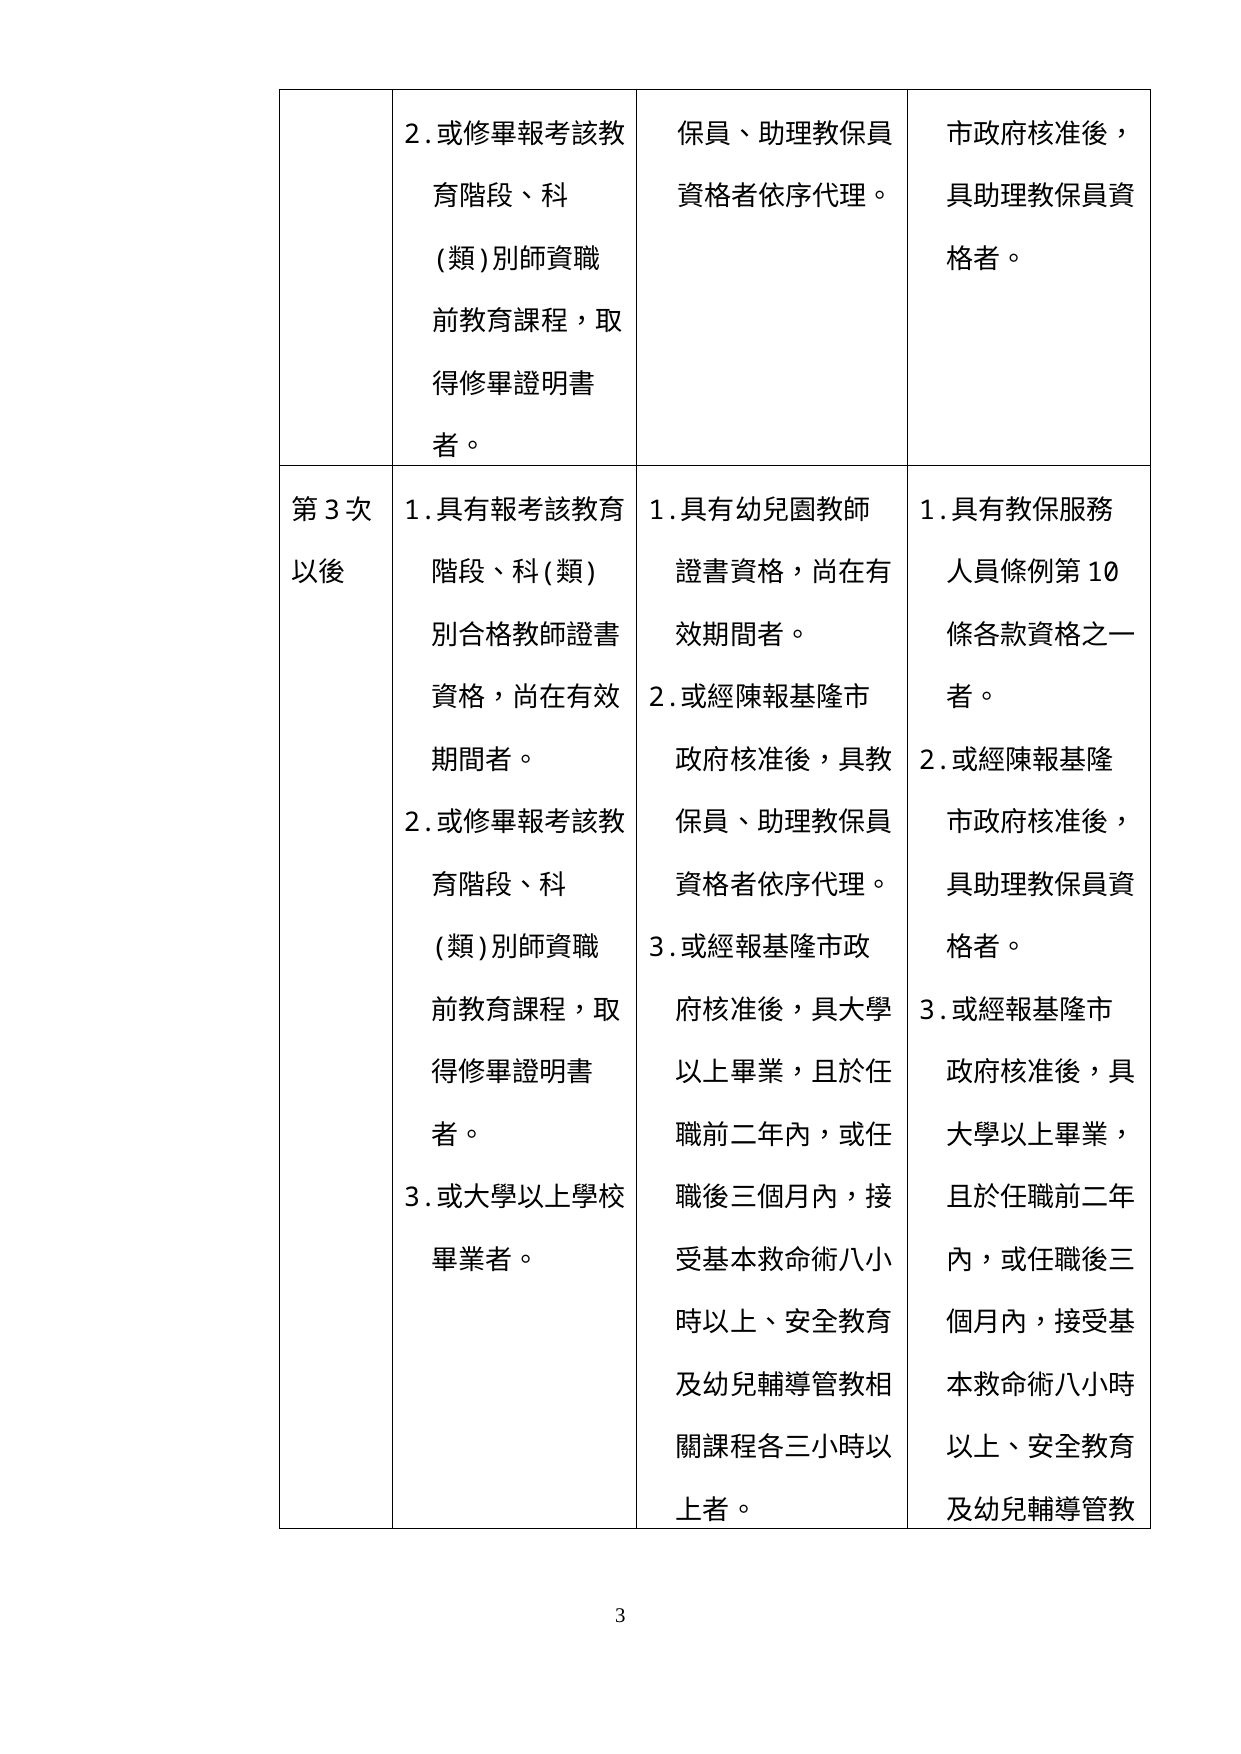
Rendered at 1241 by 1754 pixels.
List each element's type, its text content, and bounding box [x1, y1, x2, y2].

table_cell 1.具有幼兒園教師證書資格，尚在有效期間者。 2.或經陳報基隆市政府核准後，具教保員、助理教保員資格者依序代理。 3.或經報基隆市政府核准後，具大學以上畢業，且於任職前二年內，或任職後三個月內，接受基本救命術八小時以上、安全教育及幼兒輔導管教相關課程各三小時以上者。 [637, 466, 907, 1528]
table_cell 1.具有報考該教育階段、科(類)別合格教師證書資格，尚在有效期間者。 2.或修畢報考該教育階段、科(類)別師資職前教育課程，取得修畢證明書者。 3.或大學以上學校畢業者。 [393, 466, 636, 1528]
table_cell 2.或修畢報考該教育階段、科(類)別師資職前教育課程，取得修畢證明書者。 [393, 90, 636, 465]
table_cell 第3次以後 [280, 466, 392, 1528]
table_cell 市政府核准後，具助理教保員資格者。 [908, 90, 1150, 465]
table_cell 保員、助理教保員資格者依序代理。 [637, 90, 907, 465]
table_cell [280, 90, 392, 465]
table_cell 1.具有教保服務人員條例第10條各款資格之一者。 2.或經陳報基隆市政府核准後，具助理教保員資格者。 3.或經報基隆市政府核准後，具大學以上畢業，且於任職前二年內，或任職後三個月內，接受基本救命術八小時以上、安全教育及幼兒輔導管教 [908, 466, 1150, 1528]
